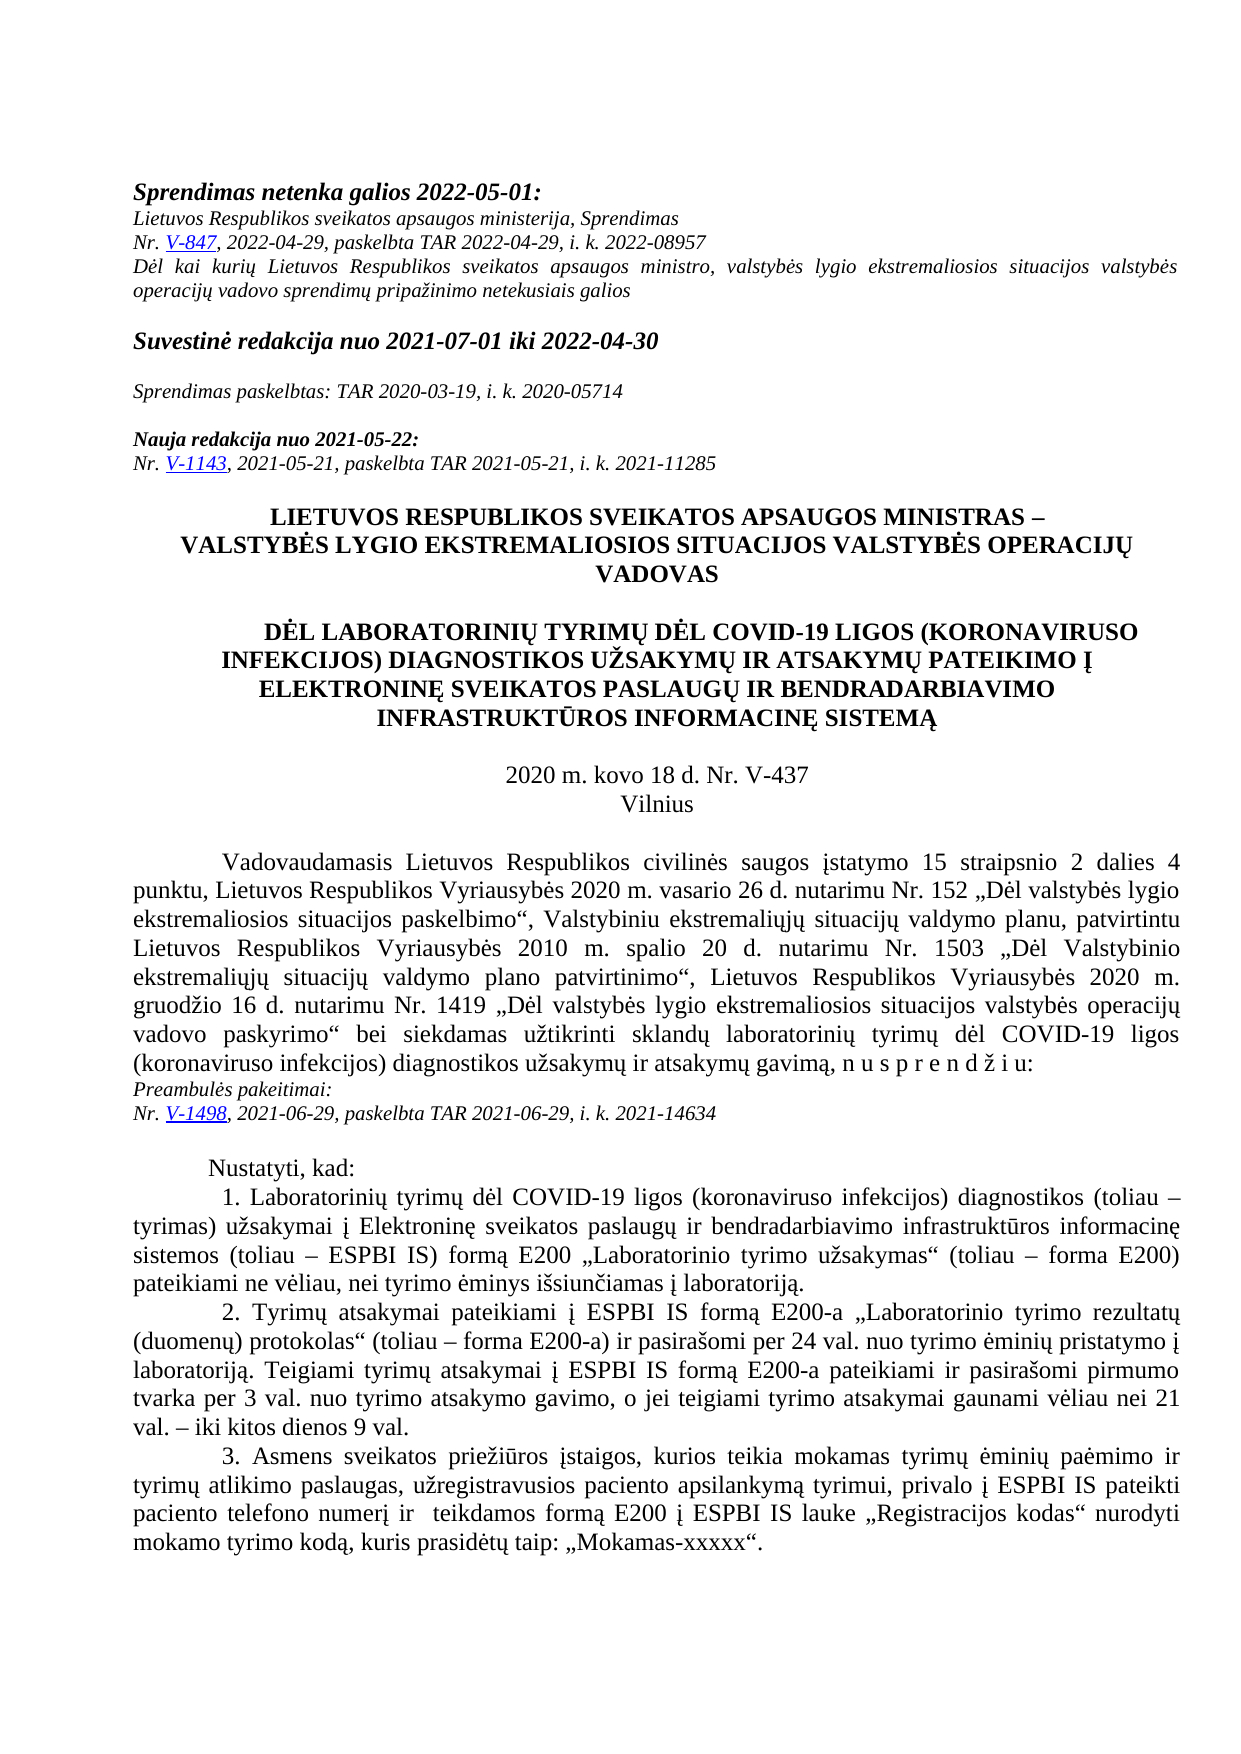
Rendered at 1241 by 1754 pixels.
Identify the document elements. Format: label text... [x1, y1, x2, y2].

text 2. Tyrimų atsakymai pateikiami į ESPBI IS formą E200-a „Laboratorinio tyrimo rezultatų (duomenų) protokolas“ (toliau – forma E200-a) ir pasirašomi per 24 val. nuo tyrimo ėminių pristatymo į laboratoriją. Teigiami tyrimų atsakymai į ESPBI IS formą E200-a pateikiami ir pasirašomi pirmumo tvarka per 3 val. nuo tyrimo atsakymo gavimo, o jei teigiami tyrimo atsakymai gaunami vėliau nei 21 val. – iki kitos dienos 9 val. [133, 1297, 1181, 1441]
text Sprendimas paskelbtas: TAR 2020-03-19, i. k. 2020-05714 [133, 379, 1181, 403]
text Vadovaudamasis Lietuvos Respublikos civilinės saugos įstatymo 15 straipsnio 2 dalies 4 punktu, Lietuvos Respublikos Vyriausybės 2020 m. vasario 26 d. nutarimu Nr. 152 „Dėl valstybės lygio ekstremaliosios situacijos paskelbimo“, Valstybiniu ekstremaliųjų situacijų valdymo planu, patvirtintu Lietuvos Respublikos Vyriausybės 2010 m. spalio 20 d. nutarimu Nr. 1503 „Dėl Valstybinio ekstremaliųjų situacijų valdymo plano patvirtinimo“, Lietuvos Respublikos Vyriausybės 2020 m. gruodžio 16 d. nutarimu Nr. 1419 „Dėl valstybės lygio ekstremaliosios situacijos valstybės operacijų vadovo paskyrimo“ bei siekdamas užtikrinti sklandų laboratorinių tyrimų dėl COVID-19 ligos (koronaviruso infekcijos) diagnostikos užsakymų ir atsakymų gavimą, n u s p r e n d ž i u: [133, 847, 1181, 1077]
text LIETUVOS RESPUBLIKOS SVEIKATOS APSAUGOS MINISTRAS – [133, 502, 1181, 530]
text Preambulės pakeitimai: [133, 1077, 1181, 1101]
text Nauja redakcija nuo 2021-05-22: [133, 427, 1181, 451]
text Sprendimas netenka galios 2022-05-01: [133, 177, 1181, 206]
text DĖL LABORATORINIŲ TYRIMŲ DĖL COVID-19 LIGOS (KORONAVIRUSO INFEKCIJOS) DIAGNOSTIKOS UŽSAKYMŲ IR ATSAKYMŲ PATEIKIMO Į ELEKTRONINĘ SVEIKATOS PASLAUGŲ IR BENDRADARBIAVIMO INFRASTRUKTŪROS INFORMACINĘ SISTEMĄ [133, 617, 1181, 732]
text Nr. V-1498, 2021-06-29, paskelbta TAR 2021-06-29, i. k. 2021-14634 [133, 1101, 1181, 1125]
text 1. Laboratorinių tyrimų dėl COVID-19 ligos (koronaviruso infekcijos) diagnostikos (toliau – tyrimas) užsakymai į Elektroninę sveikatos paslaugų ir bendradarbiavimo infrastruktūros informacinę sistemos (toliau – ESPBI IS) formą E200 „Laboratorinio tyrimo užsakymas“ (toliau – forma E200) pateikiami ne vėliau, nei tyrimo ėminys išsiunčiamas į laboratoriją. [133, 1182, 1181, 1297]
text Nr. V-1143, 2021-05-21, paskelbta TAR 2021-05-21, i. k. 2021-11285 [133, 451, 1181, 475]
text 3. Asmens sveikatos priežiūros įstaigos, kurios teikia mokamas tyrimų ėminių paėmimo ir tyrimų atlikimo paslaugas, užregistravusios paciento apsilankymą tyrimui, privalo į ESPBI IS pateikti paciento telefono numerį ir teikdamos formą E200 į ESPBI IS lauke „Registracijos kodas“ nurodyti mokamo tyrimo kodą, kuris prasidėtų taip: „Mokamas-xxxxx“. [133, 1441, 1181, 1556]
text 2020 m. kovo 18 d. Nr. V-437 Vilnius [133, 760, 1181, 818]
text Nr. V-847, 2022-04-29, paskelbta TAR 2022-04-29, i. k. 2022-08957 [133, 230, 1181, 254]
text Lietuvos Respublikos sveikatos apsaugos ministerija, Sprendimas [133, 206, 1181, 230]
text Nustatyti, kad: [133, 1153, 1181, 1182]
text Suvestinė redakcija nuo 2021-07-01 iki 2022-04-30 [133, 326, 1181, 355]
text Dėl kai kurių Lietuvos Respublikos sveikatos apsaugos ministro, valstybės lygio ekstremaliosios situacijos valstybės operacijų vadovo sprendimų pripažinimo netekusiais galios [133, 254, 1181, 302]
text VALSTYBĖS LYGIO EKSTREMALIOSIOS SITUACIJOS VALSTYBĖS OPERACIJŲ VADOVAS [133, 530, 1181, 588]
